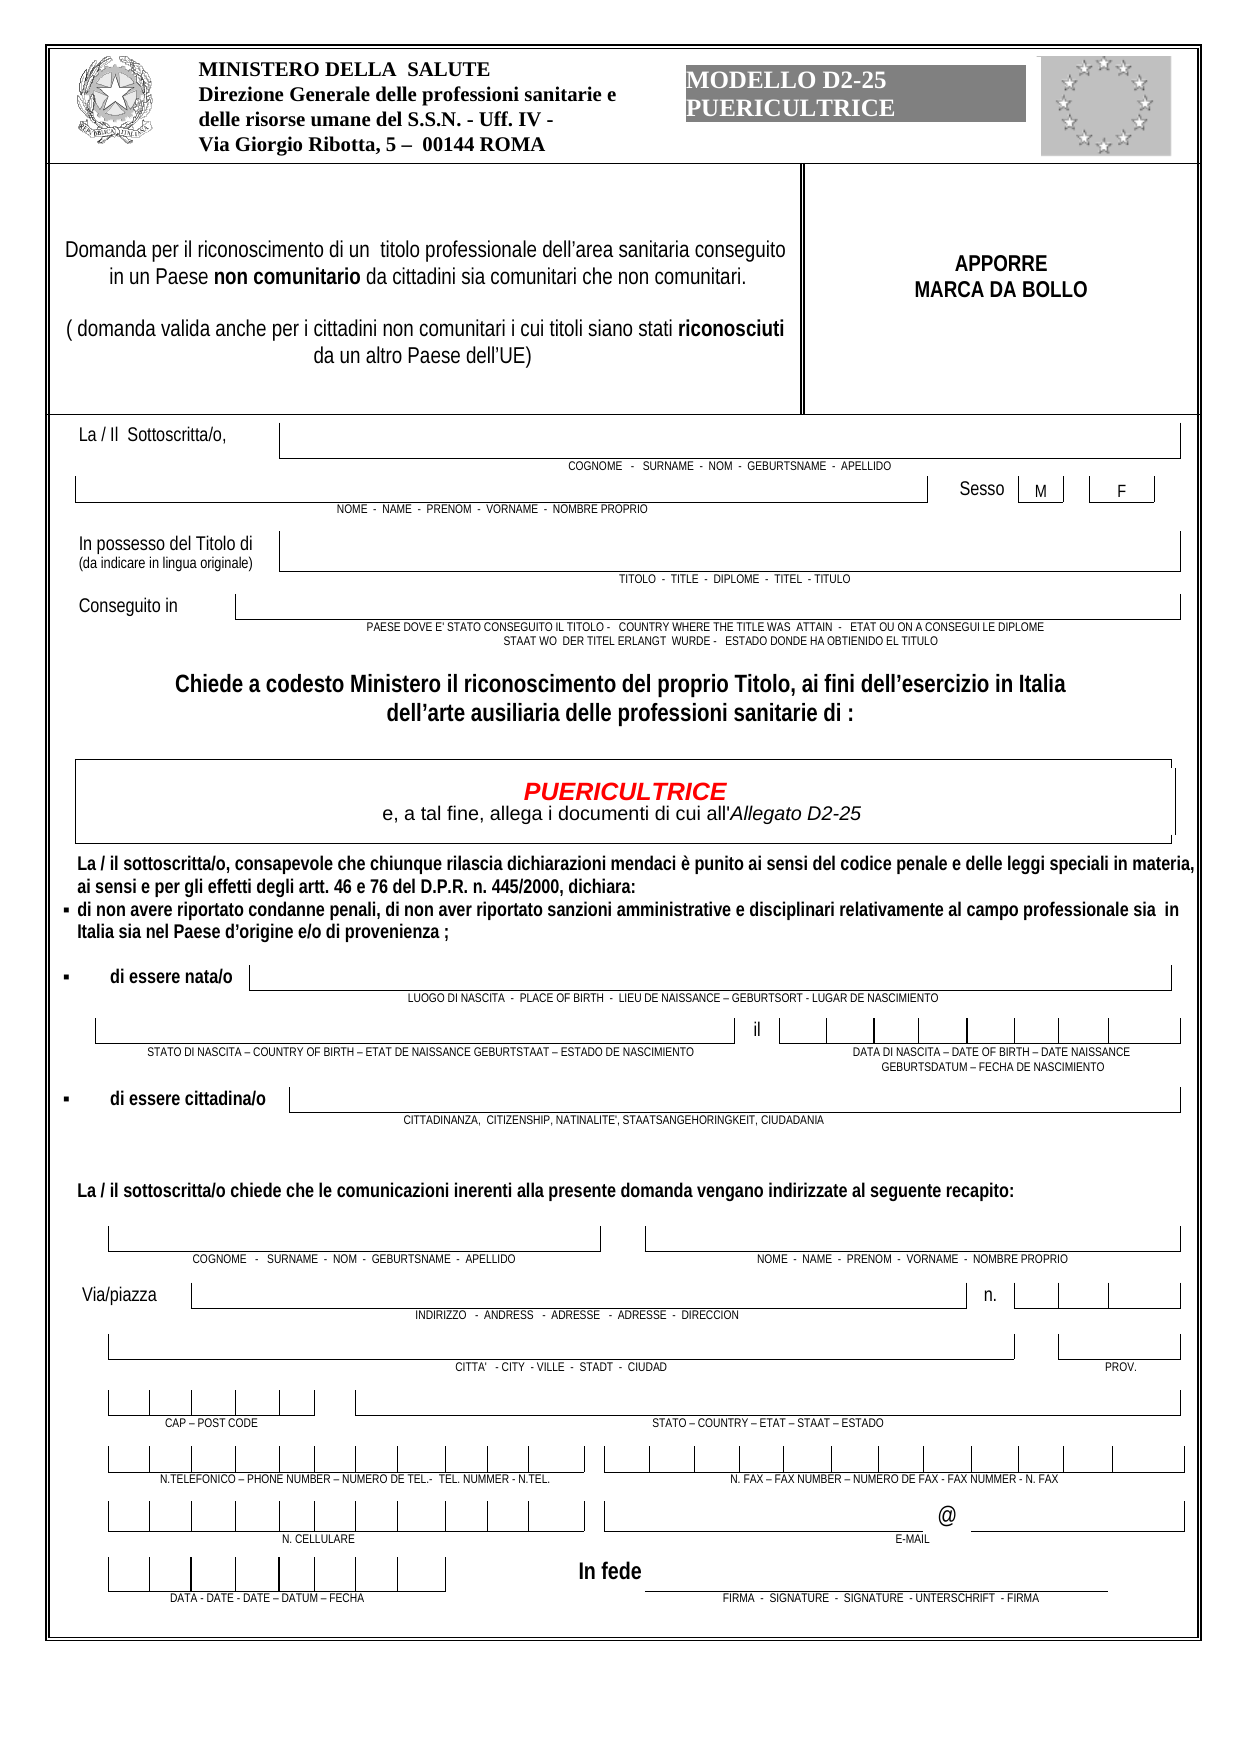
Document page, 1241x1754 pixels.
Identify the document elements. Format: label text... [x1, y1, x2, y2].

table_cell [76, 835, 1126, 843]
table_cell [784, 1485, 923, 1501]
table_header [971, 49, 1018, 57]
table_cell [398, 1501, 445, 1531]
table_header [1067, 49, 1113, 56]
table_cell STATO – COUNTRY – ETAT – STAAT – ESTADO [356, 1416, 1180, 1446]
table_header [671, 57, 1041, 161]
table_cell [192, 1501, 235, 1531]
table_cell [50, 1485, 108, 1501]
table_cell [1059, 1557, 1108, 1591]
table_cell [75, 458, 149, 476]
table_cell N. FAX – FAX NUMBER – NUMERO DE FAX - FAX NUMMER - N. FAX [604, 1473, 1184, 1484]
table_cell [150, 1308, 191, 1334]
table_cell [878, 1214, 923, 1226]
table_cell [109, 1390, 149, 1415]
table_cell [236, 458, 279, 476]
table_cell [604, 1591, 649, 1607]
table_cell [1155, 476, 1197, 501]
table_cell [398, 1557, 445, 1591]
table_cell [109, 1308, 149, 1334]
table_cell [192, 1446, 235, 1471]
table_cell [827, 1018, 873, 1043]
table_cell FIRMA - SIGNATURE - SIGNATURE - UNTERSCHRIFT - FIRMA [649, 1591, 1113, 1607]
table_cell [50, 531, 75, 571]
table_cell [195, 458, 236, 476]
table_cell [279, 1485, 314, 1501]
table_cell F [1090, 476, 1154, 501]
table_cell COGNOME - SURNAME - NOM - GEBURTSNAME - APELLIDO [279, 459, 1180, 476]
table_cell [1014, 1359, 1058, 1390]
table_cell il [735, 1018, 779, 1043]
table_cell STATO DI NASCITA – COUNTRY OF BIRTH – ETAT DE NAISSANCE GEBURTSTAAT – ESTADO DE NASCIMIENTO DATA DI NASCITA – DATE OF BIRTH – DATE NAISSANCE GEBURTSDATUM – FECHA DE NASCIMIENTO [95, 1043, 1197, 1087]
table_cell [1113, 1446, 1184, 1471]
table_cell [1113, 1591, 1184, 1607]
table_cell In fede [528, 1557, 645, 1591]
table_cell [280, 1446, 314, 1471]
table_cell [280, 423, 1180, 458]
table_cell [585, 1446, 604, 1471]
table_cell [446, 1557, 487, 1591]
table_cell [76, 760, 1126, 768]
table_cell [150, 1446, 191, 1471]
table_cell [967, 1557, 1014, 1591]
table_cell [1126, 835, 1171, 843]
table_cell [192, 1557, 235, 1591]
table_cell [108, 57, 131, 69]
table_cell [445, 1485, 487, 1501]
table_cell di essere nata/o a [95, 965, 249, 990]
table_cell [150, 1557, 190, 1591]
table_cell CITTA' - CITY - VILLE - STADT - CIUDAD [109, 1360, 1014, 1390]
table_cell [584, 1591, 604, 1607]
table_cell [279, 572, 289, 594]
table_cell [50, 1018, 95, 1043]
table_header [1018, 49, 1067, 57]
table_cell [695, 1446, 739, 1471]
table_cell PROV. [1059, 1360, 1180, 1390]
table_cell [1015, 1334, 1058, 1359]
table_cell [739, 1485, 784, 1501]
table_header [784, 49, 831, 57]
table_cell [605, 1501, 923, 1531]
table_cell [50, 1501, 108, 1531]
table_cell [50, 990, 95, 1018]
table_cell CITTADINANZA, CITIZENSHIP, NATINALITE', STAATSANGEHORINGKEIT, CIUDADANIA [50, 1112, 1180, 1161]
table_cell [109, 1446, 149, 1471]
table_cell [1059, 1334, 1180, 1359]
table_cell [1181, 1283, 1197, 1307]
table_cell [1180, 571, 1197, 594]
table_cell [50, 835, 75, 843]
table_cell [50, 594, 75, 619]
table_cell [1180, 619, 1197, 644]
table_cell [50, 965, 95, 990]
table_header [279, 49, 314, 57]
table_cell [735, 1557, 779, 1591]
table_cell [1059, 1018, 1108, 1043]
table_cell [1113, 1485, 1184, 1501]
table_cell DATA - DATE - DATE – DATUM – FECHA [50, 1591, 487, 1607]
table_cell [649, 1214, 694, 1226]
table_cell [356, 1501, 397, 1531]
table_header [236, 49, 279, 57]
table_cell [290, 1087, 1180, 1112]
table_cell NOME - NAME - PRENOM - VORNAME - NOMBRE PROPRIO [645, 1252, 1180, 1282]
table_cell [528, 1531, 645, 1557]
table_cell [600, 1251, 645, 1282]
table_cell [528, 1591, 584, 1607]
table_cell [650, 1446, 694, 1471]
table_cell [1113, 1214, 1184, 1226]
table_cell e, a tal fine, allega i documenti di cui all'Allegato D2-25 [91, 801, 1154, 834]
table_cell [280, 1390, 314, 1415]
table_cell [1063, 1214, 1113, 1226]
table_cell [236, 1390, 279, 1415]
table_cell [1185, 1501, 1197, 1531]
table_cell [109, 1214, 149, 1226]
table_cell [50, 415, 1197, 423]
table_cell [109, 652, 149, 666]
table_cell LUOGO DI NASCITA - PLACE OF BIRTH - LIEU DE NAISSANCE – GEBURTSORT - LUGAR DE NASCIMIENTO [95, 990, 1180, 1018]
table_cell [1109, 1018, 1180, 1043]
table_header [195, 49, 236, 57]
table_cell [784, 1446, 831, 1471]
table_cell [76, 801, 91, 834]
table_cell [250, 965, 1171, 990]
table_cell [50, 619, 75, 644]
table_header [397, 49, 445, 57]
table_cell [446, 1501, 487, 1531]
table_header [314, 49, 356, 57]
table_cell [50, 1043, 95, 1087]
table_cell [150, 1214, 191, 1226]
table_cell [1015, 1283, 1058, 1307]
table_header [878, 49, 923, 57]
table_cell [1108, 1557, 1180, 1591]
table_cell [1176, 768, 1197, 801]
table_cell [1185, 1485, 1197, 1501]
table_cell [236, 1446, 279, 1471]
table_cell [780, 1018, 826, 1043]
table_cell [528, 1214, 584, 1226]
table_cell [968, 1018, 1014, 1043]
table_cell PUERICULTRICE [91, 768, 1154, 801]
table_cell [315, 1390, 355, 1415]
table_cell [109, 1226, 600, 1251]
table_cell [1014, 1557, 1058, 1591]
table_cell [50, 652, 108, 666]
table_cell [50, 801, 75, 834]
table_cell TITOLO - TITLE - DIPLOME - TITEL - TITULO [289, 572, 1180, 594]
table_cell [1181, 423, 1197, 458]
table_cell [236, 594, 1180, 619]
table_cell [445, 1214, 487, 1226]
table_cell [50, 1308, 108, 1334]
table_cell [1009, 57, 1197, 163]
table_cell [356, 1390, 1180, 1415]
table_cell CAP – POST CODE [109, 1416, 314, 1446]
table_cell [831, 1214, 878, 1226]
table_cell Conseguito in [75, 594, 235, 619]
table_header [584, 49, 604, 57]
table_cell [315, 1557, 355, 1591]
table_cell Via/piazza [50, 1283, 191, 1307]
table_cell [280, 1557, 314, 1591]
table_cell [50, 1471, 108, 1484]
table_cell [971, 1501, 1184, 1531]
table_header [831, 49, 878, 57]
table_cell N. CELLULARE [109, 1532, 528, 1557]
table_cell La / Il Sottoscritta/o, [75, 423, 279, 458]
table_cell [605, 1446, 649, 1471]
table_cell [919, 1018, 966, 1043]
table_header [150, 49, 195, 57]
table_cell [50, 1214, 108, 1226]
table_cell Domanda per il riconoscimento di un titolo professionale dell’area sanitaria conseguito in un Paese non comunitario da cittadini sia comunitari che non comunitari. ( domanda valida anche per i cittadini non comunitari i cui titoli siano stati riconosciuti da un altro Paese dell’UE) [50, 164, 800, 414]
table_header [50, 49, 108, 57]
table_cell [1063, 1485, 1113, 1501]
table_cell L’Ufficio si impegna a trattare i dati personali contenuti nella presente domanda ai sensi del D.Lgs. 196/2003. [50, 1608, 1197, 1637]
table_cell La / il sottoscritta/o chiede che le comunicazioni inerenti alla presente domanda vengano indirizzate al seguente recapito: [50, 1161, 1197, 1214]
table_cell [314, 1415, 356, 1446]
table_cell [690, 1557, 734, 1591]
table_header [923, 49, 971, 57]
table_cell [832, 1446, 878, 1471]
table_cell [50, 423, 75, 458]
table_cell [1126, 760, 1171, 768]
table_cell [645, 1557, 689, 1591]
table_cell NOME - NAME - PRENOM - VORNAME - NOMBRE PROPRIO [75, 501, 1180, 531]
table_cell [1181, 1334, 1197, 1359]
table_cell N.TELEFONICO – PHONE NUMBER – NUMERO DE TEL.- TEL. NUMMER - N.TEL. [109, 1473, 584, 1484]
table_cell [150, 619, 191, 644]
table_cell [488, 1501, 528, 1531]
table_cell [236, 1214, 279, 1226]
table_cell [1185, 1214, 1197, 1226]
table_cell [1180, 652, 1197, 666]
table_cell [50, 1251, 108, 1282]
table_cell di essere cittadina/o [95, 1087, 289, 1112]
table_cell [1019, 1446, 1063, 1471]
table_cell [740, 1446, 783, 1471]
table_cell [446, 1446, 487, 1471]
table_cell [75, 619, 149, 644]
table_cell [1180, 990, 1197, 1018]
table_cell [280, 531, 1180, 571]
table_cell [1180, 1531, 1197, 1557]
table_cell M [1019, 476, 1063, 501]
table_cell [646, 1226, 1180, 1251]
table_cell [874, 1557, 919, 1591]
table_cell [191, 644, 236, 652]
table_cell [191, 652, 236, 666]
table_cell [1064, 1446, 1112, 1471]
table_cell [150, 1390, 191, 1415]
table_cell [50, 1359, 108, 1390]
table_cell [314, 1214, 356, 1226]
table_cell [1181, 1390, 1197, 1415]
table_cell [150, 652, 191, 666]
table_cell [827, 1557, 874, 1591]
table_cell La / il sottoscritta/o, consapevole che chiunque rilascia dichiarazioni mendaci è punito ai sensi del codice penale e delle leggi speciali in materia, ai sensi e per gli effetti degli artt. 46 e 76 del D.P.R. n. 445/2000, dichiara: di non avere riportato condanne penali, di non aver riportato sanzioni amministrative e disciplinari relativamente al campo professionale sia in Italia sia nel Paese d’origine e/o di provenienza ; [50, 852, 1197, 965]
table_cell [971, 1214, 1018, 1226]
table_cell [1180, 644, 1197, 652]
table_cell [529, 1446, 584, 1471]
table_cell [923, 1485, 971, 1501]
table_cell [879, 1446, 923, 1471]
table_cell [315, 1501, 355, 1531]
table_cell [191, 1214, 236, 1226]
table_cell [528, 1485, 584, 1501]
table_cell [50, 768, 75, 801]
table_cell [585, 1501, 604, 1531]
table_cell COGNOME - SURNAME - NOM - GEBURTSNAME - APELLIDO [109, 1252, 600, 1282]
table_cell [150, 1501, 191, 1531]
table_cell [604, 1214, 649, 1226]
table_cell [739, 1214, 784, 1226]
table_cell [50, 476, 75, 501]
table_cell [875, 1018, 918, 1043]
table_cell [1185, 1591, 1197, 1607]
table_cell [75, 644, 149, 652]
table_header [109, 49, 149, 57]
table_cell [106, 121, 124, 127]
table_cell [397, 1485, 445, 1501]
table_cell [1176, 801, 1197, 834]
table_cell [487, 1214, 528, 1226]
table_header [1113, 49, 1184, 57]
table_cell [191, 1485, 236, 1501]
table_cell [1154, 768, 1175, 801]
table_cell [192, 1283, 966, 1307]
table_cell [398, 1446, 445, 1471]
table_cell In possesso del Titolo di (da indicare in lingua originale) [75, 531, 279, 594]
table_cell [1181, 1018, 1197, 1043]
table_cell n. [967, 1283, 1014, 1307]
table_header [356, 49, 397, 57]
table_cell [397, 1214, 445, 1226]
table_cell E-MAIL [645, 1531, 1180, 1557]
table_cell [649, 1485, 694, 1501]
table_cell [924, 1446, 971, 1471]
table_cell [1180, 1251, 1197, 1282]
table_cell PAESE DOVE E' STATO CONSEGUITO IL TITOLO - COUNTRY WHERE THE TITLE WAS ATTAIN - ETAT OU ON A CONSEGUI LE DIPLOME STAAT WO DER TITEL ERLANGT WURDE - ESTADO DONDE HA OBTIENIDO EL TITULO [236, 620, 1180, 666]
table_cell [1172, 835, 1197, 843]
table_cell Chiede a codesto Ministero il riconoscimento del proprio Titolo, ai fini dell’esercizio in Italia dell’arte ausiliaria delle professioni sanitarie di : [50, 666, 1197, 759]
table_cell [280, 1501, 314, 1531]
table_cell [1185, 1471, 1197, 1484]
table_cell [109, 1485, 149, 1501]
table_cell [529, 1501, 584, 1531]
table_cell [1181, 1226, 1197, 1251]
table_cell [1181, 594, 1197, 619]
table_cell [50, 571, 75, 594]
table_cell [50, 458, 75, 476]
table_cell INDIRIZZO - ANDRESS - ADRESSE - ADRESSE - DIRECCION [191, 1309, 967, 1334]
table_cell [109, 1501, 149, 1531]
table_cell [923, 1214, 971, 1226]
table_header [694, 49, 739, 57]
table_cell [192, 1390, 235, 1415]
table_cell [1181, 531, 1197, 571]
table_header [487, 49, 528, 57]
table_cell [133, 119, 142, 130]
table_cell [236, 1501, 279, 1531]
table_cell [150, 458, 195, 476]
table_cell [1180, 1415, 1197, 1446]
table_cell [1172, 759, 1197, 768]
table_cell [76, 476, 927, 501]
table_cell [50, 1226, 108, 1251]
table_cell [1018, 1214, 1063, 1226]
table_cell [1180, 1112, 1197, 1161]
table_cell [356, 1214, 397, 1226]
table_cell [236, 1557, 278, 1591]
table_cell [604, 1485, 649, 1501]
table_cell [150, 644, 191, 652]
table_cell [1109, 1283, 1180, 1307]
table_header [604, 49, 649, 57]
table_cell [779, 1557, 827, 1591]
table_cell [1185, 1446, 1197, 1471]
table_cell [109, 1334, 1014, 1359]
table_header [528, 49, 584, 57]
table_cell [601, 1226, 645, 1251]
table_cell [1180, 458, 1197, 476]
table_cell [50, 1334, 108, 1359]
table_cell [356, 1446, 397, 1471]
table_cell [50, 1446, 108, 1471]
table_cell [150, 1485, 191, 1501]
table_cell [279, 1214, 314, 1226]
table_cell [50, 1390, 108, 1415]
table_cell [972, 1446, 1018, 1471]
table_header [445, 49, 487, 57]
table_cell [50, 1557, 108, 1591]
table_cell [1180, 1359, 1197, 1390]
table_cell [314, 1485, 356, 1501]
table_cell [584, 1471, 604, 1484]
table_cell [971, 1485, 1018, 1501]
table_cell [76, 768, 91, 801]
table_cell [1172, 965, 1197, 990]
table_cell [487, 1485, 528, 1501]
table_cell [1181, 1087, 1197, 1112]
table_cell [1064, 476, 1089, 501]
table_cell [50, 1531, 108, 1557]
table_cell [1180, 501, 1197, 531]
table_cell [584, 1485, 604, 1501]
table_cell [356, 1557, 397, 1591]
table_cell APPORRE MARCA DA BOLLO [805, 164, 1197, 414]
table_cell [784, 1214, 831, 1226]
table_header [1185, 49, 1197, 57]
table_cell [487, 1591, 528, 1607]
table_cell [315, 1446, 355, 1471]
table_cell [1018, 1485, 1063, 1501]
table_cell [109, 1557, 149, 1591]
table_cell [1154, 801, 1175, 834]
table_cell [1180, 1557, 1197, 1591]
table_header [649, 49, 694, 57]
table_cell [50, 759, 75, 768]
table_cell [919, 1557, 967, 1591]
table_cell [1059, 1283, 1108, 1307]
table_cell MINISTERO DELLA SALUTE Direzione Generale delle professioni sanitarie e delle risorse umane del S.S.N. - Uff. IV - Via Giorgio Ribotta, 5 – 00144 ROMA [195, 57, 850, 163]
table_cell [1015, 1018, 1058, 1043]
table_cell [191, 619, 236, 644]
table_cell [96, 1018, 734, 1043]
table_cell [50, 1087, 95, 1112]
table_cell [50, 1415, 108, 1446]
table_cell [236, 1485, 279, 1501]
table_cell @ [923, 1501, 971, 1531]
table_cell [694, 1214, 739, 1226]
table_cell [50, 843, 1197, 852]
table_header [739, 49, 784, 57]
table_cell [356, 1485, 397, 1501]
table_cell [967, 1308, 1197, 1334]
table_cell [488, 1446, 528, 1471]
table_cell [50, 644, 75, 652]
table_cell [50, 57, 195, 163]
table_cell [584, 1214, 604, 1226]
table_cell Sesso [928, 476, 1018, 501]
table_cell [50, 501, 75, 531]
table_cell [694, 1485, 739, 1501]
table_cell [487, 1557, 528, 1591]
